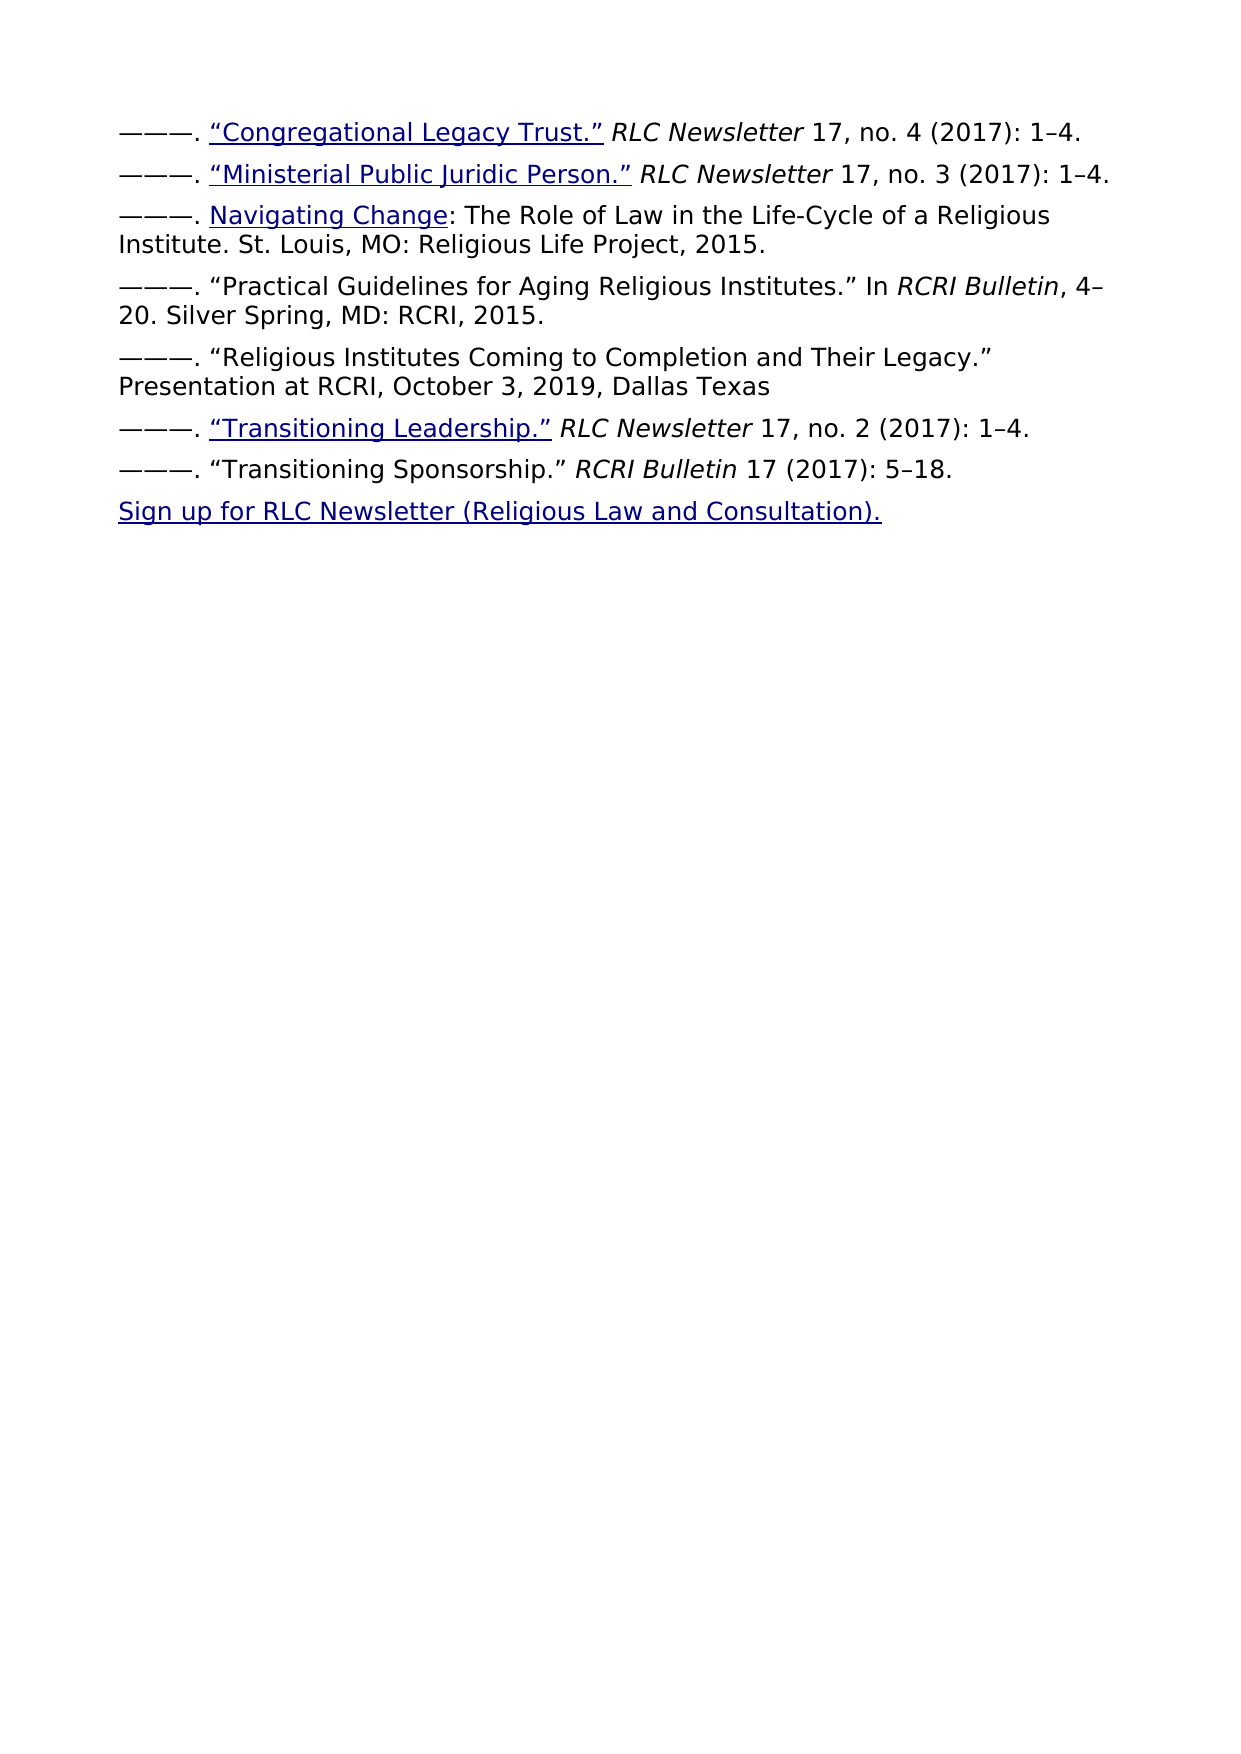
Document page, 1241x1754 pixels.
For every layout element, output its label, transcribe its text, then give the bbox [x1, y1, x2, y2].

text ———. “Religious Institutes Coming to Completion and Their Legacy.” Presentation at RCRI, October 3, 2019, Dallas Texas [118, 343, 1122, 401]
text ———. “Practical Guidelines for Aging Religious Institutes.” In RCRI Bulletin, 4–20. Silver Spring, MD: RCRI, 2015. [118, 272, 1122, 331]
text ———. “Ministerial Public Juridic Person.” RLC Newsletter 17, no. 3 (2017): 1–4. [118, 160, 1122, 189]
text ———. Navigating Change: The Role of Law in the Life-Cycle of a Religious Institute. St. Louis, MO: Religious Life Project, 2015. [118, 201, 1122, 260]
text ———. “Congregational Legacy Trust.” RLC Newsletter 17, no. 4 (2017): 1–4. [118, 118, 1122, 147]
text ———. “Transitioning Leadership.” RLC Newsletter 17, no. 2 (2017): 1–4. [118, 414, 1122, 443]
text Sign up for RLC Newsletter (Religious Law and Consultation). [118, 497, 1122, 526]
text ———. “Transitioning Sponsorship.” RCRI Bulletin 17 (2017): 5–18. [118, 456, 1122, 485]
